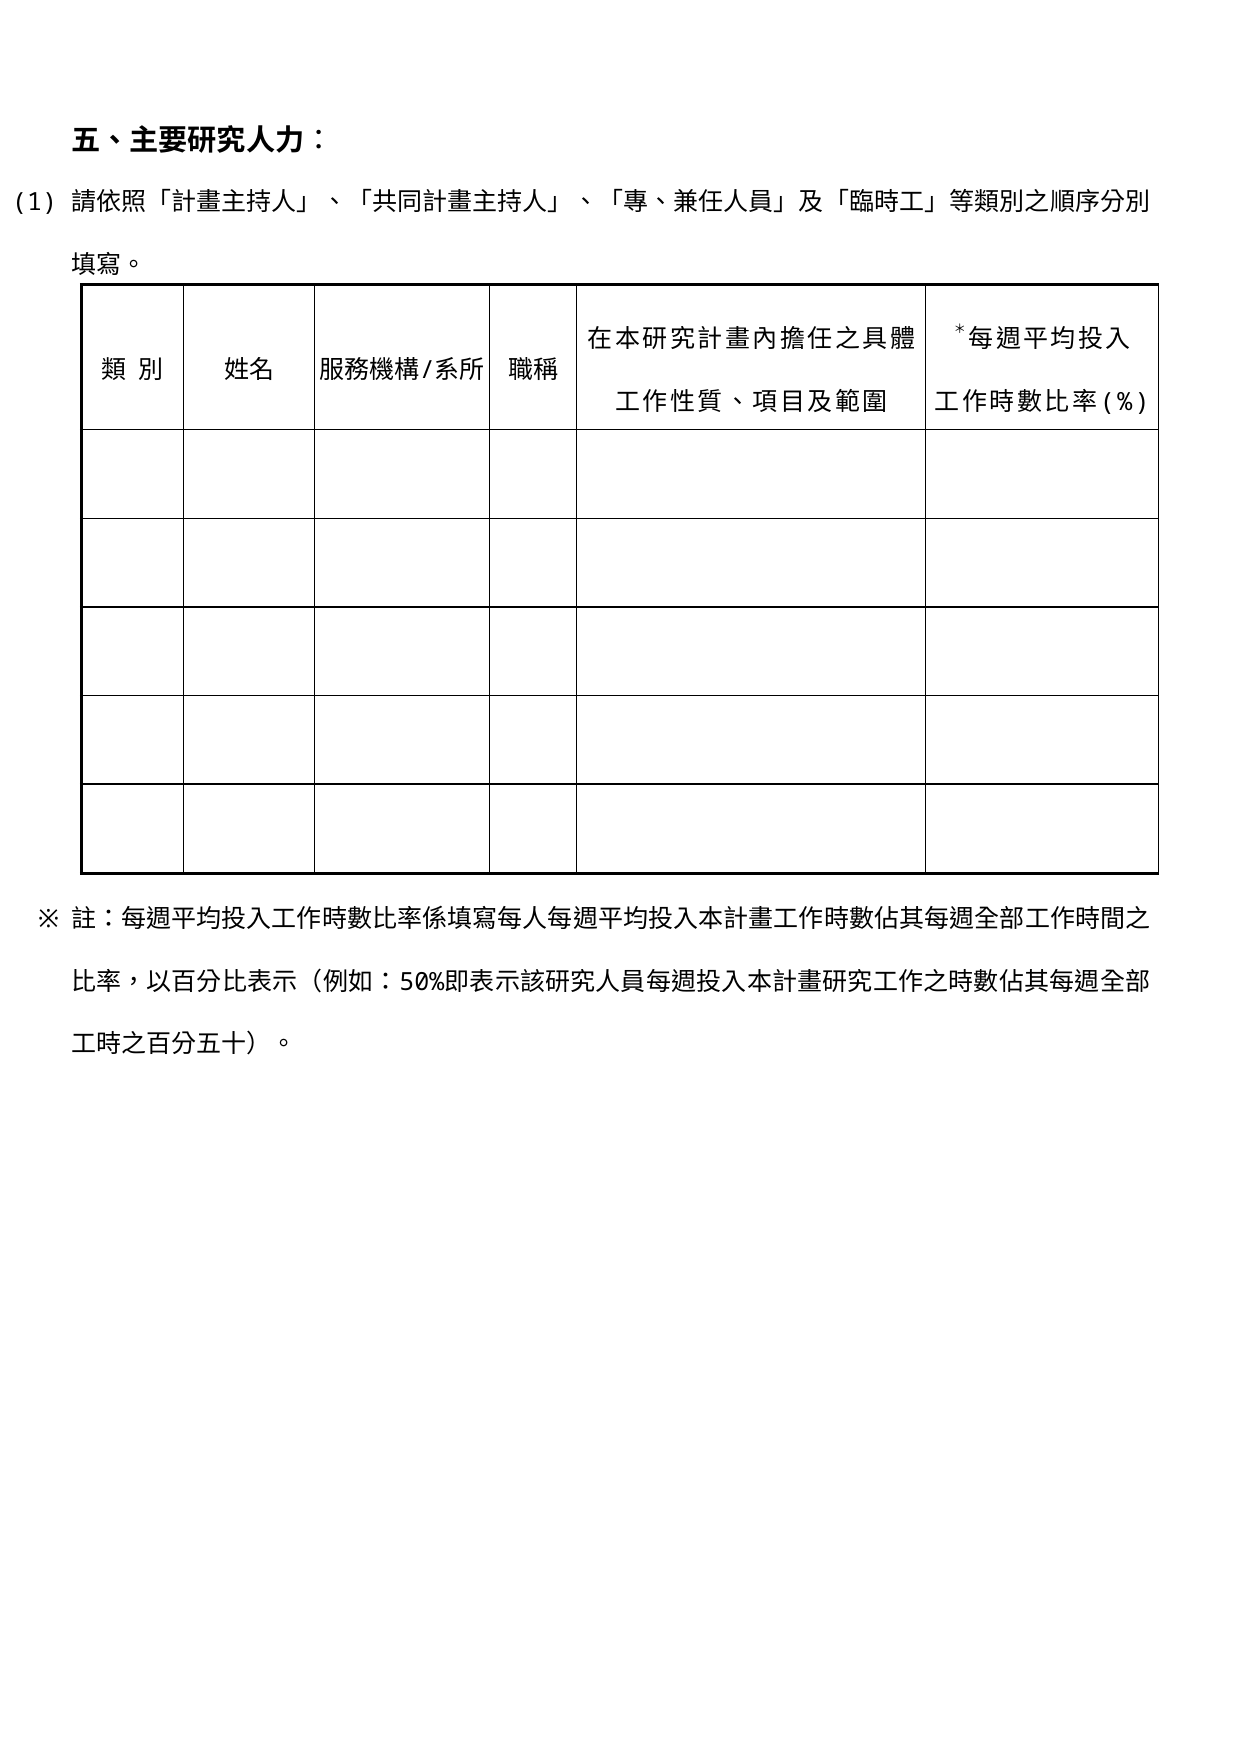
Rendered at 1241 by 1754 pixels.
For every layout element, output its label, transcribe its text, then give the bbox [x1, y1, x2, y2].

table_cell [577, 519, 925, 606]
table_header 職稱 [490, 286, 576, 429]
table_cell [83, 696, 183, 783]
table_cell [490, 696, 576, 783]
table_cell [83, 430, 183, 517]
table_cell [315, 696, 489, 783]
table_cell [577, 430, 925, 517]
table_cell [926, 696, 1158, 783]
table_cell [184, 785, 314, 872]
text 五、主要研究人力： [71, 96, 1169, 158]
table_cell [490, 608, 576, 695]
table_header 服務機構/系所 [315, 286, 489, 429]
table_cell [315, 430, 489, 517]
table_cell [184, 519, 314, 606]
list 請依照「計畫主持人」、「共同計畫主持人」、「專、兼任人員」及「臨時工」等類別之順序分別填寫。 [12, 158, 1153, 283]
table_cell [184, 696, 314, 783]
table_header 類 別 [83, 286, 183, 429]
table_cell [83, 519, 183, 606]
table_cell [926, 785, 1158, 872]
table_header ＊每週平均投入 工作時數比率(%) [926, 286, 1158, 429]
table_header 姓名 [184, 286, 314, 429]
table_cell [926, 608, 1158, 695]
table_cell [577, 696, 925, 783]
table_cell [490, 785, 576, 872]
table_cell [577, 608, 925, 695]
table_cell [490, 430, 576, 517]
table_cell [577, 785, 925, 872]
table_cell [184, 430, 314, 517]
table_cell [83, 608, 183, 695]
table_cell [315, 608, 489, 695]
table_cell [490, 519, 576, 606]
table_cell [926, 430, 1158, 517]
table_cell [926, 519, 1158, 606]
table_cell [83, 785, 183, 872]
table_cell [184, 608, 314, 695]
table_cell [315, 785, 489, 872]
table_cell [315, 519, 489, 606]
list 註：每週平均投入工作時數比率係填寫每人每週平均投入本計畫工作時數佔其每週全部工作時間之比率，以百分比表示（例如：50%即表示該研究人員每週投入本計畫研究工作之時數佔其每週全部工時之百分五十）。 [33, 875, 1151, 1063]
table_header 在本研究計畫內擔任之具體工作性質、項目及範圍 [577, 286, 925, 429]
